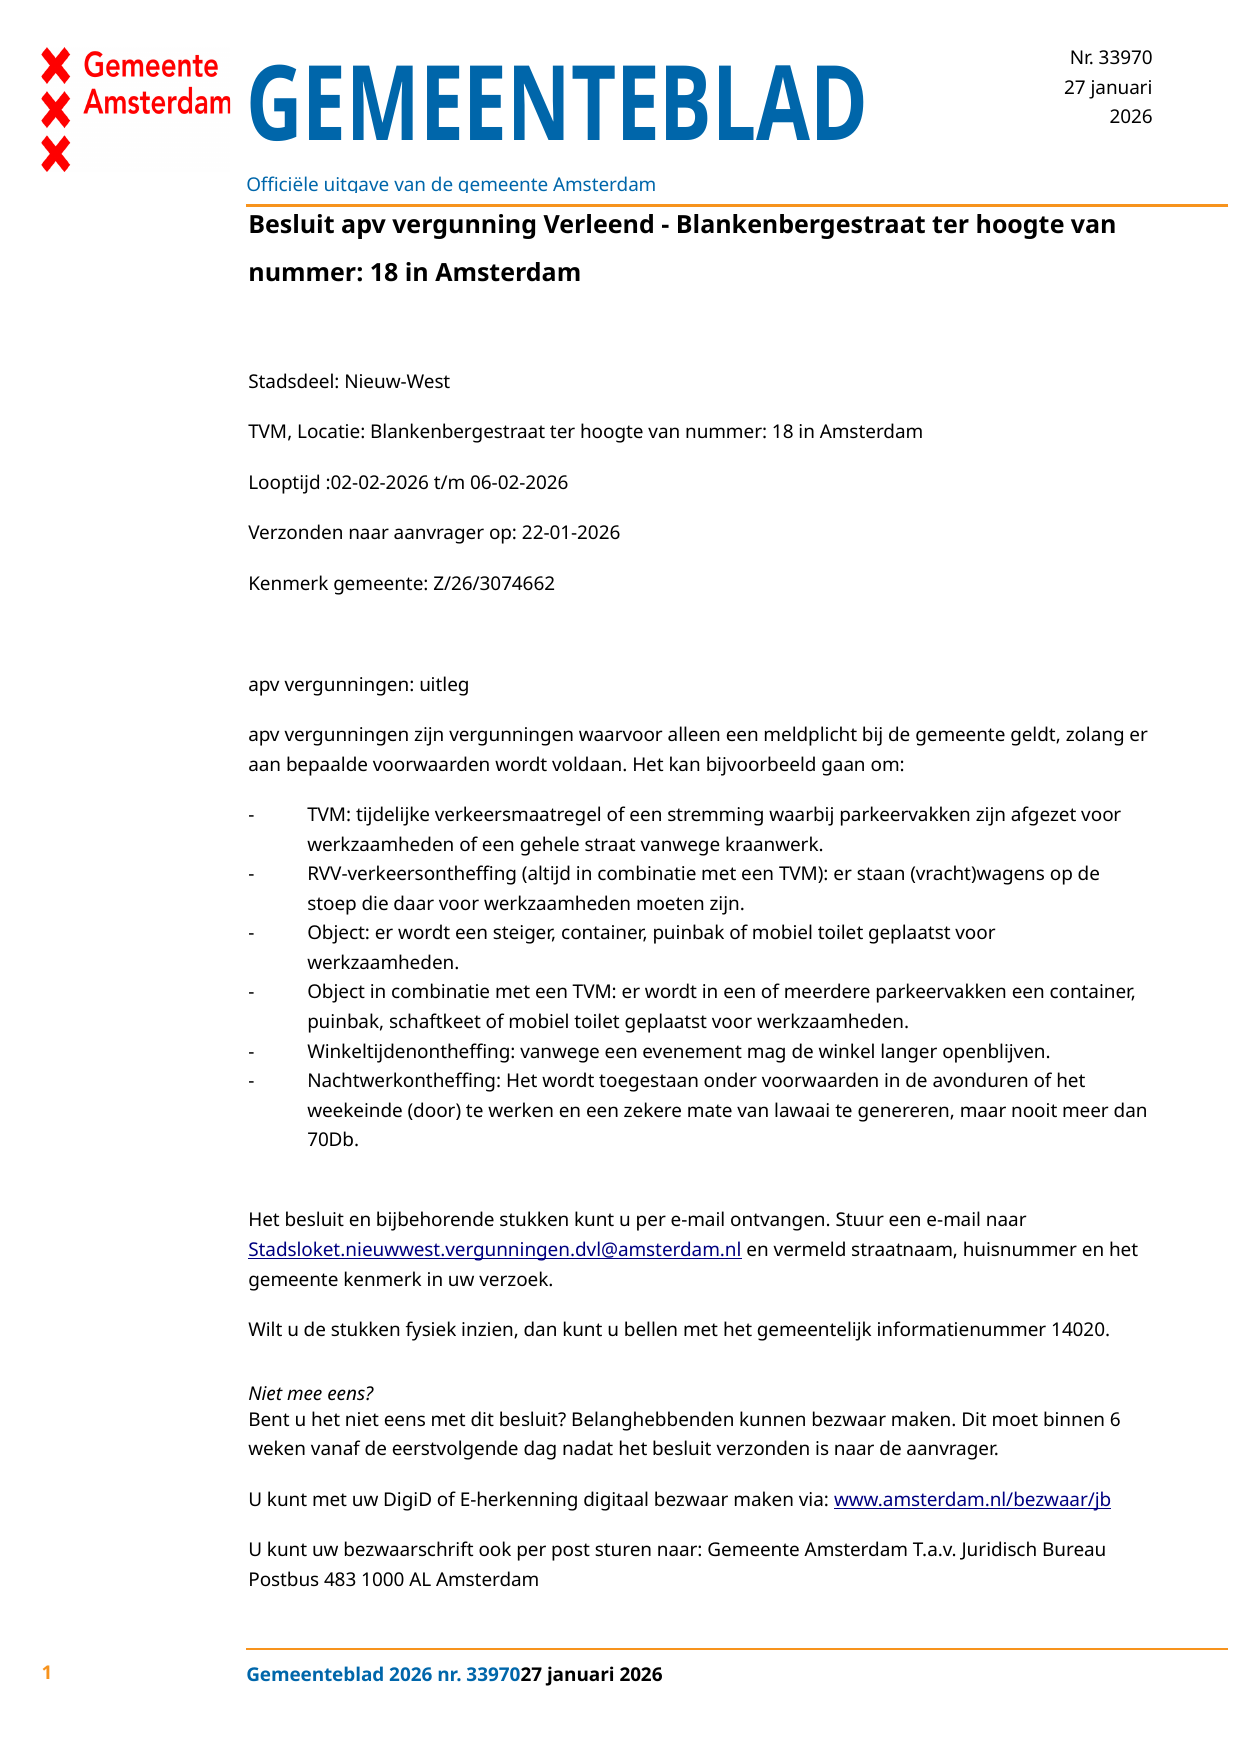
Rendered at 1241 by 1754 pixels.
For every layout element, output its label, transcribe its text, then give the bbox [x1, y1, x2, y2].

text Looptijd :02-02-2026 t/m 06-02-2026 [248, 469, 1152, 495]
text Wilt u de stukken fysiek inzien, dan kunt u bellen met het gemeentelijk informatienummer 14020. [248, 1316, 1152, 1342]
text U kunt met uw DigiD of E-herkenning digitaal bezwaar maken via: www.amsterdam.nl/bezwaar/jb [248, 1486, 1152, 1512]
text Kenmerk gemeente: Z/26/3074662 [248, 570, 1152, 596]
list Object: er wordt een steiger, container, puinbak of mobiel toilet geplaatst voor werkzaamheden. [248, 919, 1152, 975]
text TVM, Locatie: Blankenbergestraat ter hoogte van nummer: 18 in Amsterdam [248, 419, 1152, 444]
list Winkeltijdenontheffing: vanwege een evenement mag de winkel langer openblijven. [248, 1038, 1152, 1064]
text Bent u het niet eens met dit besluit? Belanghebbenden kunnen bezwaar maken. Dit moet binnen 6 weken vanaf de eerstvolgende dag nadat het besluit verzonden is naar de aanvrager. [248, 1406, 1152, 1461]
list RVV-verkeersontheffing (altijd in combinatie met een TVM): er staan (vracht)wagens op de stoep die daar voor werkzaamheden moeten zijn. [248, 860, 1152, 916]
text apv vergunningen zijn vergunningen waarvoor alleen een meldplicht bij de gemeente geldt, zolang er aan bepaalde voorwaarden wordt voldaan. Het kan bijvoorbeeld gaan om: [248, 721, 1152, 777]
list Nachtwerkontheffing: Het wordt toegestaan onder voorwaarden in de avonduren of het weekeinde (door) te werken en een zekere mate van lawaai te genereren, maar nooit meer dan 70Db. [248, 1067, 1152, 1152]
list Object in combinatie met een TVM: er wordt in een of meerdere parkeervakken een container, puinbak, schaftkeet of mobiel toilet geplaatst voor werkzaamheden. [248, 979, 1152, 1034]
text Verzonden naar aanvrager op: 22-01-2026 [248, 519, 1152, 545]
list TVM: tijdelijke verkeersmaatregel of een stremming waarbij parkeervakken zijn afgezet voor werkzaamheden of een gehele straat vanwege kraanwerk. [248, 801, 1152, 857]
picture [41, 47, 231, 172]
text Besluit apv vergunning Verleend - Blankenbergestraat ter hoogte van nummer: 18 in Amsterdam [248, 207, 1152, 288]
text Niet mee eens? [248, 1380, 1152, 1406]
text U kunt uw bezwaarschrift ook per post sturen naar: Gemeente Amsterdam T.a.v. Juridisch Bureau Postbus 483 1000 AL Amsterdam [248, 1536, 1152, 1592]
text Het besluit en bijbehorende stukken kunt u per e-mail ontvangen. Stuur een e-mail naar Stadsloket.nieuwwest.vergunningen.dvl@amsterdam.nl en vermeld straatnaam, huisnummer en het gemeente kenmerk in uw verzoek. [248, 1207, 1152, 1292]
text Stadsdeel: Nieuw-West [248, 368, 1152, 394]
text apv vergunningen: uitleg [248, 671, 1152, 697]
